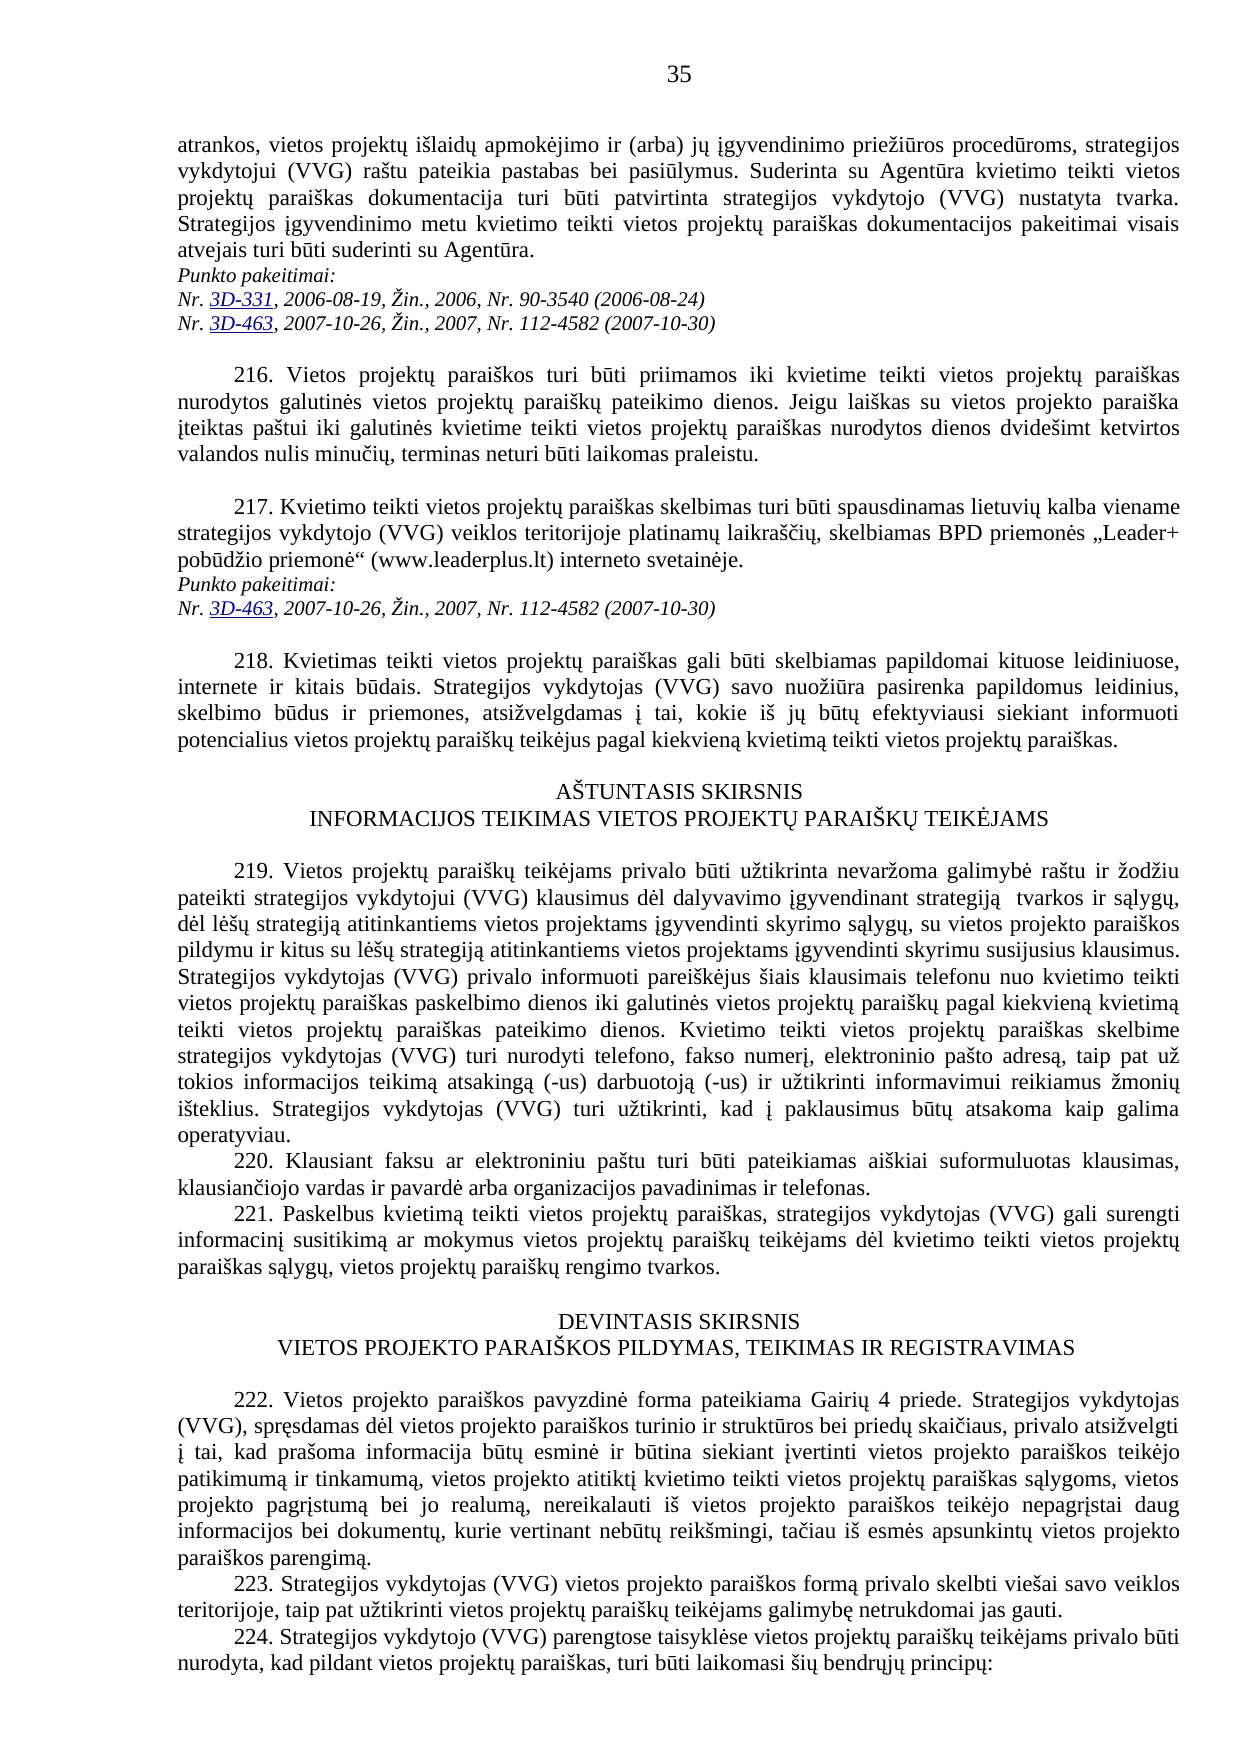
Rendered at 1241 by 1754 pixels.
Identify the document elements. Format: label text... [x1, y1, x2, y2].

text Nr. 3D-331, 2006-08-19, Žin., 2006, Nr. 90-3540 (2006-08-24) [177, 287, 1181, 311]
text AŠTUNTASIS SKIRSNIS [177, 778, 1181, 805]
text 221. Paskelbus kvietimą teikti vietos projektų paraiškas, strategijos vykdytojas (VVG) gali surengti informacinį susitikimą ar mokymus vietos projektų paraiškų teikėjams dėl kvietimo teikti vietos projektų paraiškas sąlygų, vietos projektų paraiškų rengimo tvarkos. [177, 1200, 1181, 1279]
text DEVINTASIS SKIRSNIS [177, 1308, 1181, 1334]
text INFORMACIJOS TEIKIMAS VIETOS PROJEKTŲ PARAIŠKŲ TEIKĖJAMS [177, 805, 1181, 831]
text 218. Kvietimas teikti vietos projektų paraiškas gali būti skelbiamas papildomai kituose leidiniuose, internete ir kitais būdais. Strategijos vykdytojas (VVG) savo nuožiūra pasirenka papildomus leidinius, skelbimo būdus ir priemones, atsižvelgdamas į tai, kokie iš jų būtų efektyviausi siekiant informuoti potencialius vietos projektų paraiškų teikėjus pagal kiekvieną kvietimą teikti vietos projektų paraiškas. [177, 647, 1181, 752]
text 217. Kvietimo teikti vietos projektų paraiškas skelbimas turi būti spausdinamas lietuvių kalba viename strategijos vykdytojo (VVG) veiklos teritorijoje platinamų laikraščių, skelbiamas BPD priemonės „Leader+ pobūdžio priemonė“ (www.leaderplus.lt) interneto svetainėje. [177, 493, 1181, 572]
text 224. Strategijos vykdytojo (VVG) parengtose taisyklėse vietos projektų paraiškų teikėjams privalo būti nurodyta, kad pildant vietos projektų paraiškas, turi būti laikomasi šių bendrųjų principų: [177, 1623, 1181, 1676]
text Punkto pakeitimai: [177, 263, 1181, 287]
text 220. Klausiant faksu ar elektroniniu paštu turi būti pateikiamas aiškiai suformuluotas klausimas, klausiančiojo vardas ir pavardė arba organizacijos pavadinimas ir telefonas. [177, 1147, 1181, 1200]
text 222. Vietos projekto paraiškos pavyzdinė forma pateikiama Gairių 4 priede. Strategijos vykdytojas (VVG), spręsdamas dėl vietos projekto paraiškos turinio ir struktūros bei priedų skaičiaus, privalo atsižvelgti į tai, kad prašoma informacija būtų esminė ir būtina siekiant įvertinti vietos projekto paraiškos teikėjo patikimumą ir tinkamumą, vietos projekto atitiktį kvietimo teikti vietos projektų paraiškas sąlygoms, vietos projekto pagrįstumą bei jo realumą, nereikalauti iš vietos projekto paraiškos teikėjo nepagrįstai daug informacijos bei dokumentų, kurie vertinant nebūtų reikšmingi, tačiau iš esmės apsunkintų vietos projekto paraiškos parengimą. [177, 1386, 1181, 1570]
text 223. Strategijos vykdytojas (VVG) vietos projekto paraiškos formą privalo skelbti viešai savo veiklos teritorijoje, taip pat užtikrinti vietos projektų paraiškų teikėjams galimybę netrukdomai jas gauti. [177, 1570, 1181, 1623]
text Punkto pakeitimai: [177, 572, 1181, 596]
text Nr. 3D-463, 2007-10-26, Žin., 2007, Nr. 112-4582 (2007-10-30) [177, 311, 1181, 335]
text Nr. 3D-463, 2007-10-26, Žin., 2007, Nr. 112-4582 (2007-10-30) [177, 596, 1181, 620]
text 216. Vietos projektų paraiškos turi būti priimamos iki kvietime teikti vietos projektų paraiškas nurodytos galutinės vietos projektų paraiškų pateikimo dienos. Jeigu laiškas su vietos projekto paraiška įteiktas paštui iki galutinės kvietime teikti vietos projektų paraiškas nurodytos dienos dvidešimt ketvirtos valandos nulis minučių, terminas neturi būti laikomas praleistu. [177, 361, 1181, 467]
text atrankos, vietos projektų išlaidų apmokėjimo ir (arba) jų įgyvendinimo priežiūros procedūroms, strategijos vykdytojui (VVG) raštu pateikia pastabas bei pasiūlymus. Suderinta su Agentūra kvietimo teikti vietos projektų paraiškas dokumentacija turi būti patvirtinta strategijos vykdytojo (VVG) nustatyta tvarka. Strategijos įgyvendinimo metu kvietimo teikti vietos projektų paraiškas dokumentacijos pakeitimai visais atvejais turi būti suderinti su Agentūra. [177, 131, 1181, 263]
subtitle VIETOS PROJEKTO PARAIŠKOS PILDYMAS, TEIKIMAS IR REGISTRAVIMAS [177, 1334, 1181, 1361]
text 219. Vietos projektų paraiškų teikėjams privalo būti užtikrinta nevaržoma galimybė raštu ir žodžiu pateikti strategijos vykdytojui (VVG) klausimus dėl dalyvavimo įgyvendinant strategiją tvarkos ir sąlygų, dėl lėšų strategiją atitinkantiems vietos projektams įgyvendinti skyrimo sąlygų, su vietos projekto paraiškos pildymu ir kitus su lėšų strategiją atitinkantiems vietos projektams įgyvendinti skyrimu susijusius klausimus. Strategijos vykdytojas (VVG) privalo informuoti pareiškėjus šiais klausimais telefonu nuo kvietimo teikti vietos projektų paraiškas paskelbimo dienos iki galutinės vietos projektų paraiškų pagal kiekvieną kvietimą teikti vietos projektų paraiškas pateikimo dienos. Kvietimo teikti vietos projektų paraiškas skelbime strategijos vykdytojas (VVG) turi nurodyti telefono, fakso numerį, elektroninio pašto adresą, taip pat už tokios informacijos teikimą atsakingą (-us) darbuotoją (-us) ir užtikrinti informavimui reikiamus žmonių išteklius. Strategijos vykdytojas (VVG) turi užtikrinti, kad į paklausimus būtų atsakoma kaip galima operatyviau. [177, 857, 1181, 1147]
